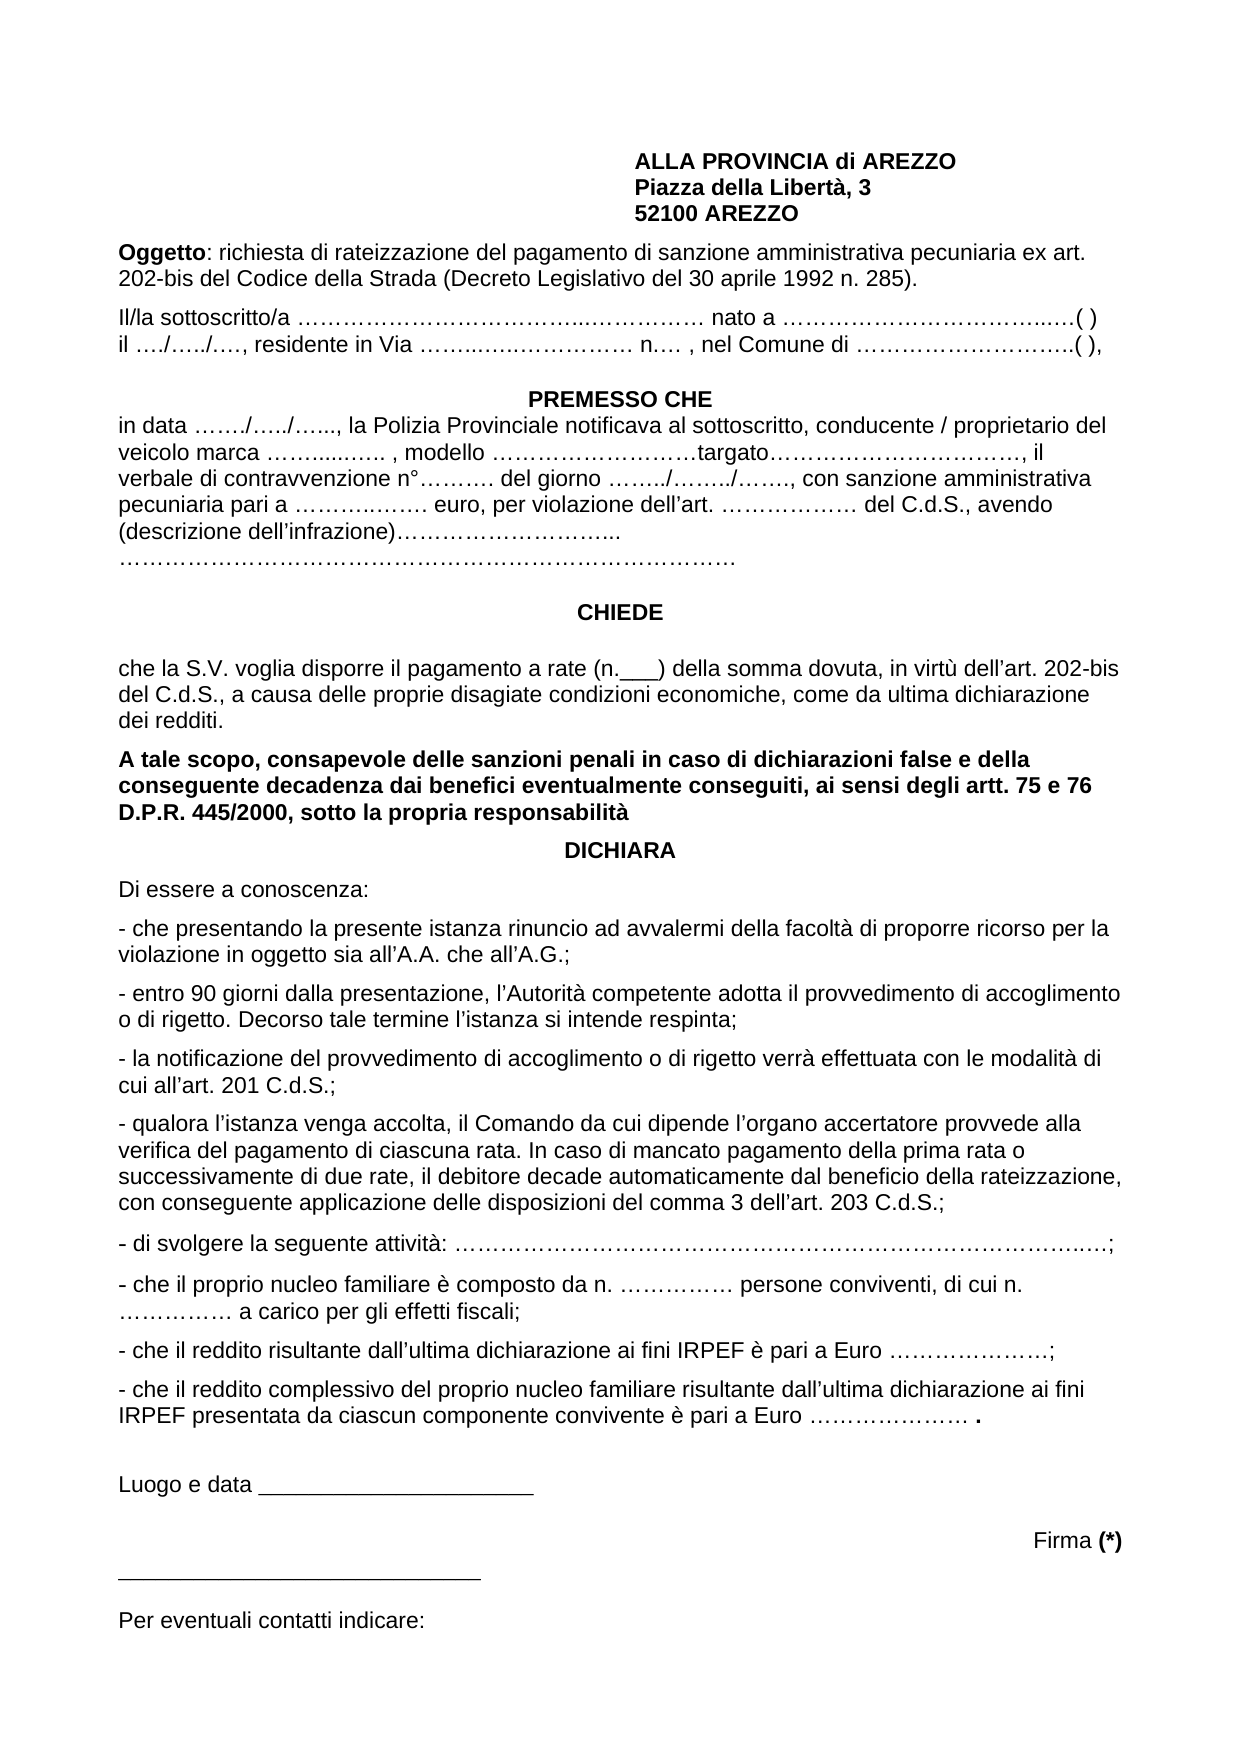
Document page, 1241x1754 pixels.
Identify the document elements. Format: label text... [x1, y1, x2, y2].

text - che presentando la presente istanza rinuncio ad avvalermi della facoltà di proporre ricorso per la violazione in oggetto sia all’A.A. che all’A.G.; [118, 915, 1122, 968]
text - la notificazione del provvedimento di accoglimento o di rigetto verrà effettuata con le modalità di cui all’art. 201 C.d.S.; [118, 1045, 1122, 1098]
text - che il reddito complessivo del proprio nucleo familiare risultante dall’ultima dichiarazione ai fini IRPEF presentata da ciascun componente convivente è pari a Euro ………………… . [118, 1376, 1122, 1428]
text A tale scopo, consapevole delle sanzioni penali in caso di dichiarazioni false e della conseguente decadenza dai benefici eventualmente conseguiti, ai sensi degli artt. 75 e 76 D.P.R. 445/2000, sotto la propria responsabilità [118, 746, 1122, 825]
text Per eventuali contatti indicare: [118, 1607, 1122, 1633]
text Piazza della Libertà, 3 [561, 174, 1122, 200]
text Oggetto: richiesta di rateizzazione del pagamento di sanzione amministrativa pecuniaria ex art. 202-bis del Codice della Strada (Decreto Legislativo del 30 aprile 1992 n. 285). [118, 239, 1122, 292]
text Luogo e data ______________________ [118, 1469, 1122, 1498]
text PREMESSO CHE [118, 386, 1122, 412]
text _____________________________ [118, 1554, 1122, 1582]
text - che il proprio nucleo familiare è composto da n. …………… persone conviventi, di cui n. …………… a carico per gli effetti fiscali; [118, 1269, 1122, 1324]
text - di svolgere la seguente attività: ………………………………………………………………………..…; [118, 1228, 1122, 1257]
text 52100 AREZZO [561, 200, 1122, 227]
text che la S.V. voglia disporre il pagamento a rate (n.___) della somma dovuta, in virtù dell’art. 202-bis del C.d.S., a causa delle proprie disagiate condizioni economiche, come da ultima dichiarazione dei redditi. [118, 654, 1122, 734]
text Firma (*) [118, 1527, 1122, 1554]
text - entro 90 giorni dalla presentazione, l’Autorità competente adotta il provvedimento di accoglimento o di rigetto. Decorso tale termine l’istanza si intende respinta; [118, 980, 1122, 1033]
text - qualora l’istanza venga accolta, il Comando da cui dipende l’organo accertatore provvede alla verifica del pagamento di ciascuna rata. In caso di mancato pagamento della prima rata o successivamente di due rate, il debitore decade automaticamente dal beneficio della rateizzazione, con conseguente applicazione delle disposizioni del comma 3 dell’art. 203 C.d.S.; [118, 1110, 1122, 1216]
text Il/la sottoscritto/a ………………………………...…………… nato a ……………………………...…( ) [118, 304, 1122, 331]
text - che il reddito risultante dall’ultima dichiarazione ai fini IRPEF è pari a Euro …………………; [118, 1337, 1122, 1363]
text CHIEDE [118, 599, 1122, 626]
text ALLA PROVINCIA di AREZZO [561, 148, 1122, 174]
text in data ……./…../…..., la Polizia Provinciale notificava al sottoscritto, conducente / proprietario del veicolo marca ……......….. , modello ………………………targato……………………………, il verbale di contravvenzione n°………. del giorno ……../……../……., con sanzione amministrativa pecuniaria pari a ………..……. euro, per violazione dell’art. ……………… del C.d.S., avendo (descrizione dell’infrazione)………………………...……………………………………………………………………… [118, 412, 1122, 570]
text DICHIARA [118, 837, 1122, 864]
text Di essere a conoscenza: [118, 876, 1122, 903]
text il …./…../.…, residente in Via ……...…..…………… n.… , nel Comune di ………………………..( ), [118, 331, 1122, 357]
